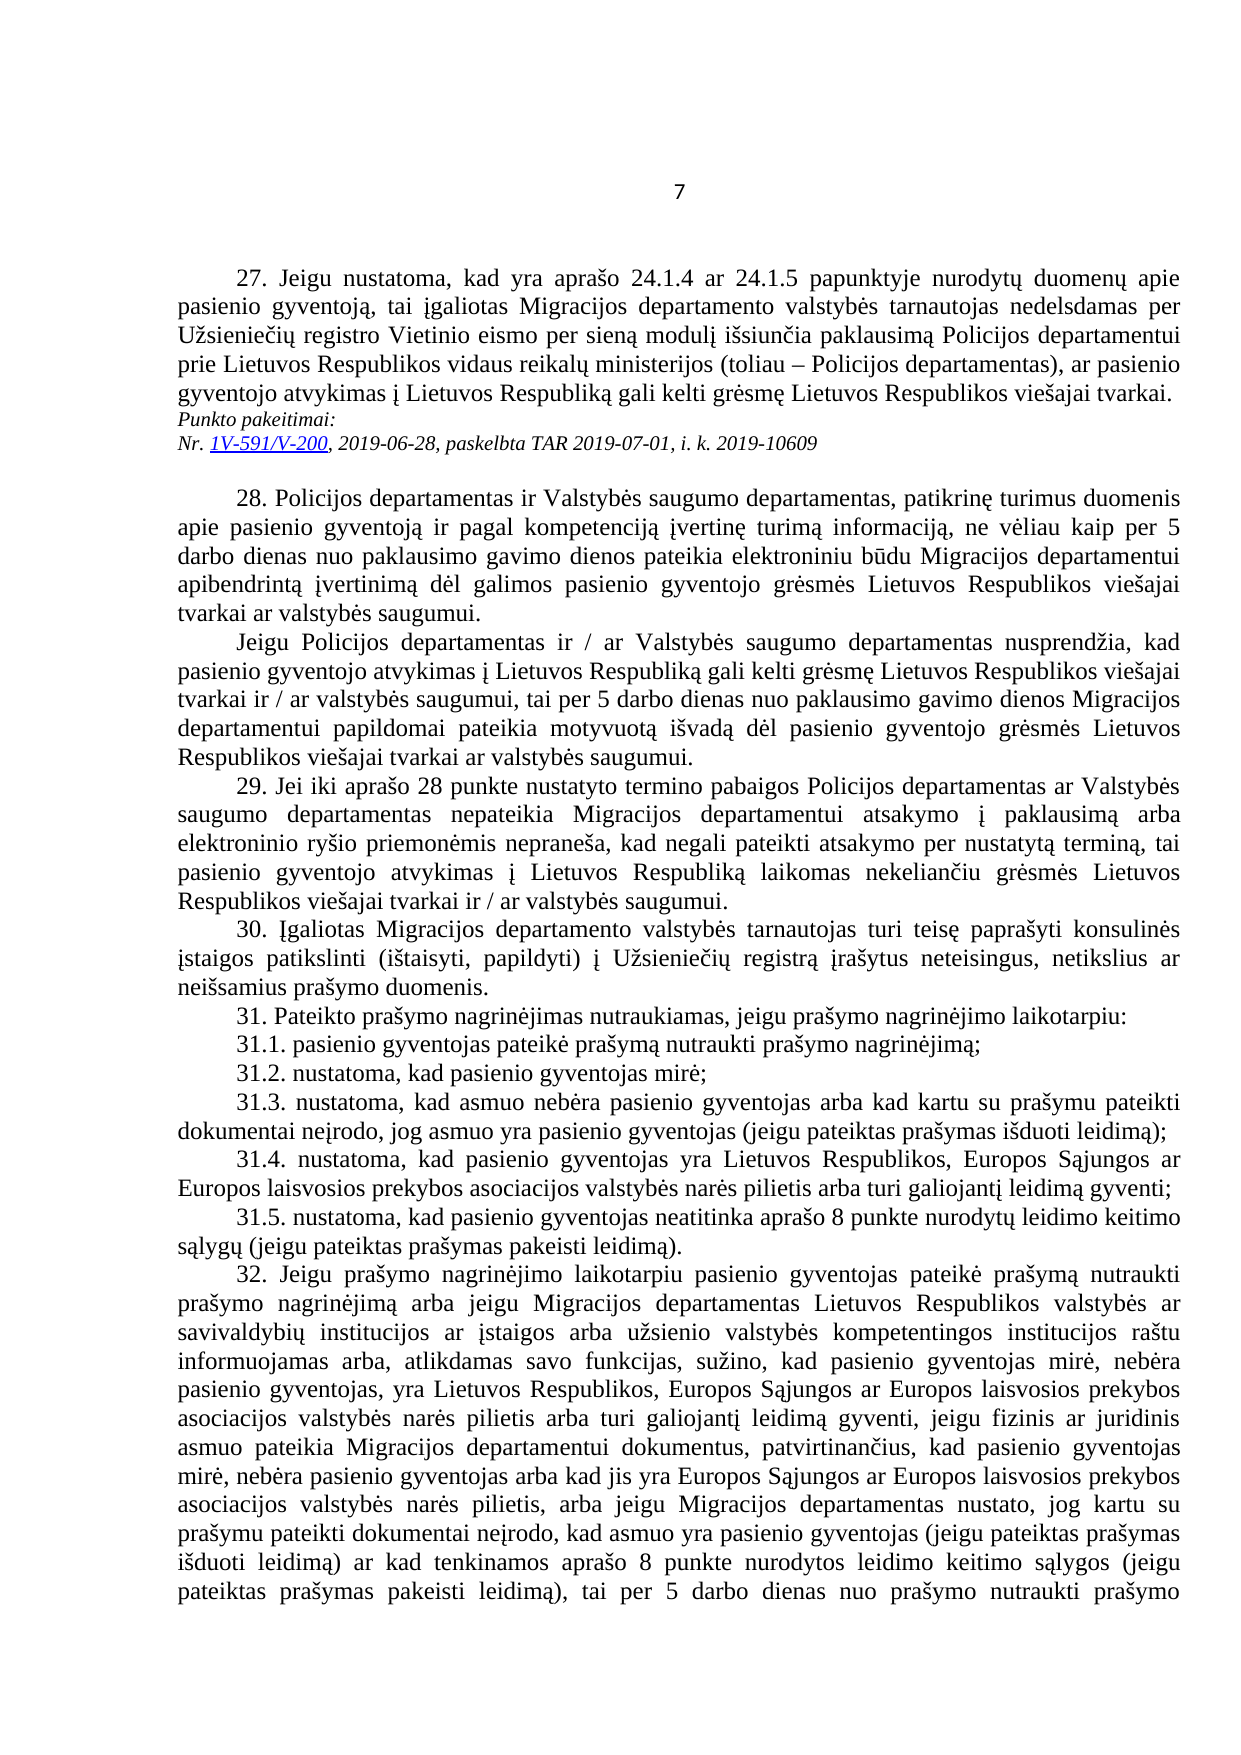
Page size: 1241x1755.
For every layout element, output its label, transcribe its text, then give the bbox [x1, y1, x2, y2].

text 31.5. nustatoma, kad pasienio gyventojas neatitinka aprašo 8 punkte nurodytų leidimo keitimo sąlygų (jeigu pateiktas prašymas pakeisti leidimą). [177, 1202, 1181, 1259]
text 30. Įgaliotas Migracijos departamento valstybės tarnautojas turi teisę paprašyti konsulinės įstaigos patikslinti (ištaisyti, papildyti) į Užsieniečių registrą įrašytus neteisingus, netikslius ar neišsamius prašymo duomenis. [177, 914, 1181, 1001]
text Punkto pakeitimai: [177, 406, 1181, 431]
text 27. Jeigu nustatoma, kad yra aprašo 24.1.4 ar 24.1.5 papunktyje nurodytų duomenų apie pasienio gyventoją, tai įgaliotas Migracijos departamento valstybės tarnautojas nedelsdamas per Užsieniečių registro Vietinio eismo per sieną modulį išsiunčia paklausimą Policijos departamentui prie Lietuvos Respublikos vidaus reikalų ministerijos (toliau – Policijos departamentas), ar pasienio gyventojo atvykimas į Lietuvos Respubliką gali kelti grėsmę Lietuvos Respublikos viešajai tvarkai. [177, 263, 1181, 406]
text 32. Jeigu prašymo nagrinėjimo laikotarpiu pasienio gyventojas pateikė prašymą nutraukti prašymo nagrinėjimą arba jeigu Migracijos departamentas Lietuvos Respublikos valstybės ar savivaldybių institucijos ar įstaigos arba užsienio valstybės kompetentingos institucijos raštu informuojamas arba, atlikdamas savo funkcijas, sužino, kad pasienio gyventojas mirė, nebėra pasienio gyventojas, yra Lietuvos Respublikos, Europos Sąjungos ar Europos laisvosios prekybos asociacijos valstybės narės pilietis arba turi galiojantį leidimą gyventi, jeigu fizinis ar juridinis asmuo pateikia Migracijos departamentui dokumentus, patvirtinančius, kad pasienio gyventojas mirė, nebėra pasienio gyventojas arba kad jis yra Europos Sąjungos ar Europos laisvosios prekybos asociacijos valstybės narės pilietis, arba jeigu Migracijos departamentas nustato, jog kartu su prašymu pateikti dokumentai neįrodo, kad asmuo yra pasienio gyventojas (jeigu pateiktas prašymas išduoti leidimą) ar kad tenkinamos aprašo 8 punkte nurodytos leidimo keitimo sąlygos (jeigu pateiktas prašymas pakeisti leidimą), tai per 5 darbo dienas nuo prašymo nutraukti prašymo [177, 1259, 1181, 1604]
text 31.2. nustatoma, kad pasienio gyventojas mirė; [177, 1058, 1181, 1087]
text 31.4. nustatoma, kad pasienio gyventojas yra Lietuvos Respublikos, Europos Sąjungos ar Europos laisvosios prekybos asociacijos valstybės narės pilietis arba turi galiojantį leidimą gyventi; [177, 1144, 1181, 1202]
text Jeigu Policijos departamentas ir / ar Valstybės saugumo departamentas nusprendžia, kad pasienio gyventojo atvykimas į Lietuvos Respubliką gali kelti grėsmę Lietuvos Respublikos viešajai tvarkai ir / ar valstybės saugumui, tai per 5 darbo dienas nuo paklausimo gavimo dienos Migracijos departamentui papildomai pateikia motyvuotą išvadą dėl pasienio gyventojo grėsmės Lietuvos Respublikos viešajai tvarkai ar valstybės saugumui. [177, 627, 1181, 771]
text 31. Pateikto prašymo nagrinėjimas nutraukiamas, jeigu prašymo nagrinėjimo laikotarpiu: [177, 1001, 1181, 1029]
text 28. Policijos departamentas ir Valstybės saugumo departamentas, patikrinę turimus duomenis apie pasienio gyventoją ir pagal kompetenciją įvertinę turimą informaciją, ne vėliau kaip per 5 darbo dienas nuo paklausimo gavimo dienos pateikia elektroniniu būdu Migracijos departamentui apibendrintą įvertinimą dėl galimos pasienio gyventojo grėsmės Lietuvos Respublikos viešajai tvarkai ar valstybės saugumui. [177, 483, 1181, 627]
text 31.3. nustatoma, kad asmuo nebėra pasienio gyventojas arba kad kartu su prašymu pateikti dokumentai neįrodo, jog asmuo yra pasienio gyventojas (jeigu pateiktas prašymas išduoti leidimą); [177, 1087, 1181, 1144]
text Nr. 1V-591/V-200, 2019-06-28, paskelbta TAR 2019-07-01, i. k. 2019-10609 [177, 431, 1181, 454]
text 29. Jei iki aprašo 28 punkte nustatyto termino pabaigos Policijos departamentas ar Valstybės saugumo departamentas nepateikia Migracijos departamentui atsakymo į paklausimą arba elektroninio ryšio priemonėmis nepraneša, kad negali pateikti atsakymo per nustatytą terminą, tai pasienio gyventojo atvykimas į Lietuvos Respubliką laikomas nekeliančiu grėsmės Lietuvos Respublikos viešajai tvarkai ir / ar valstybės saugumui. [177, 771, 1181, 914]
text 31.1. pasienio gyventojas pateikė prašymą nutraukti prašymo nagrinėjimą; [177, 1029, 1181, 1058]
